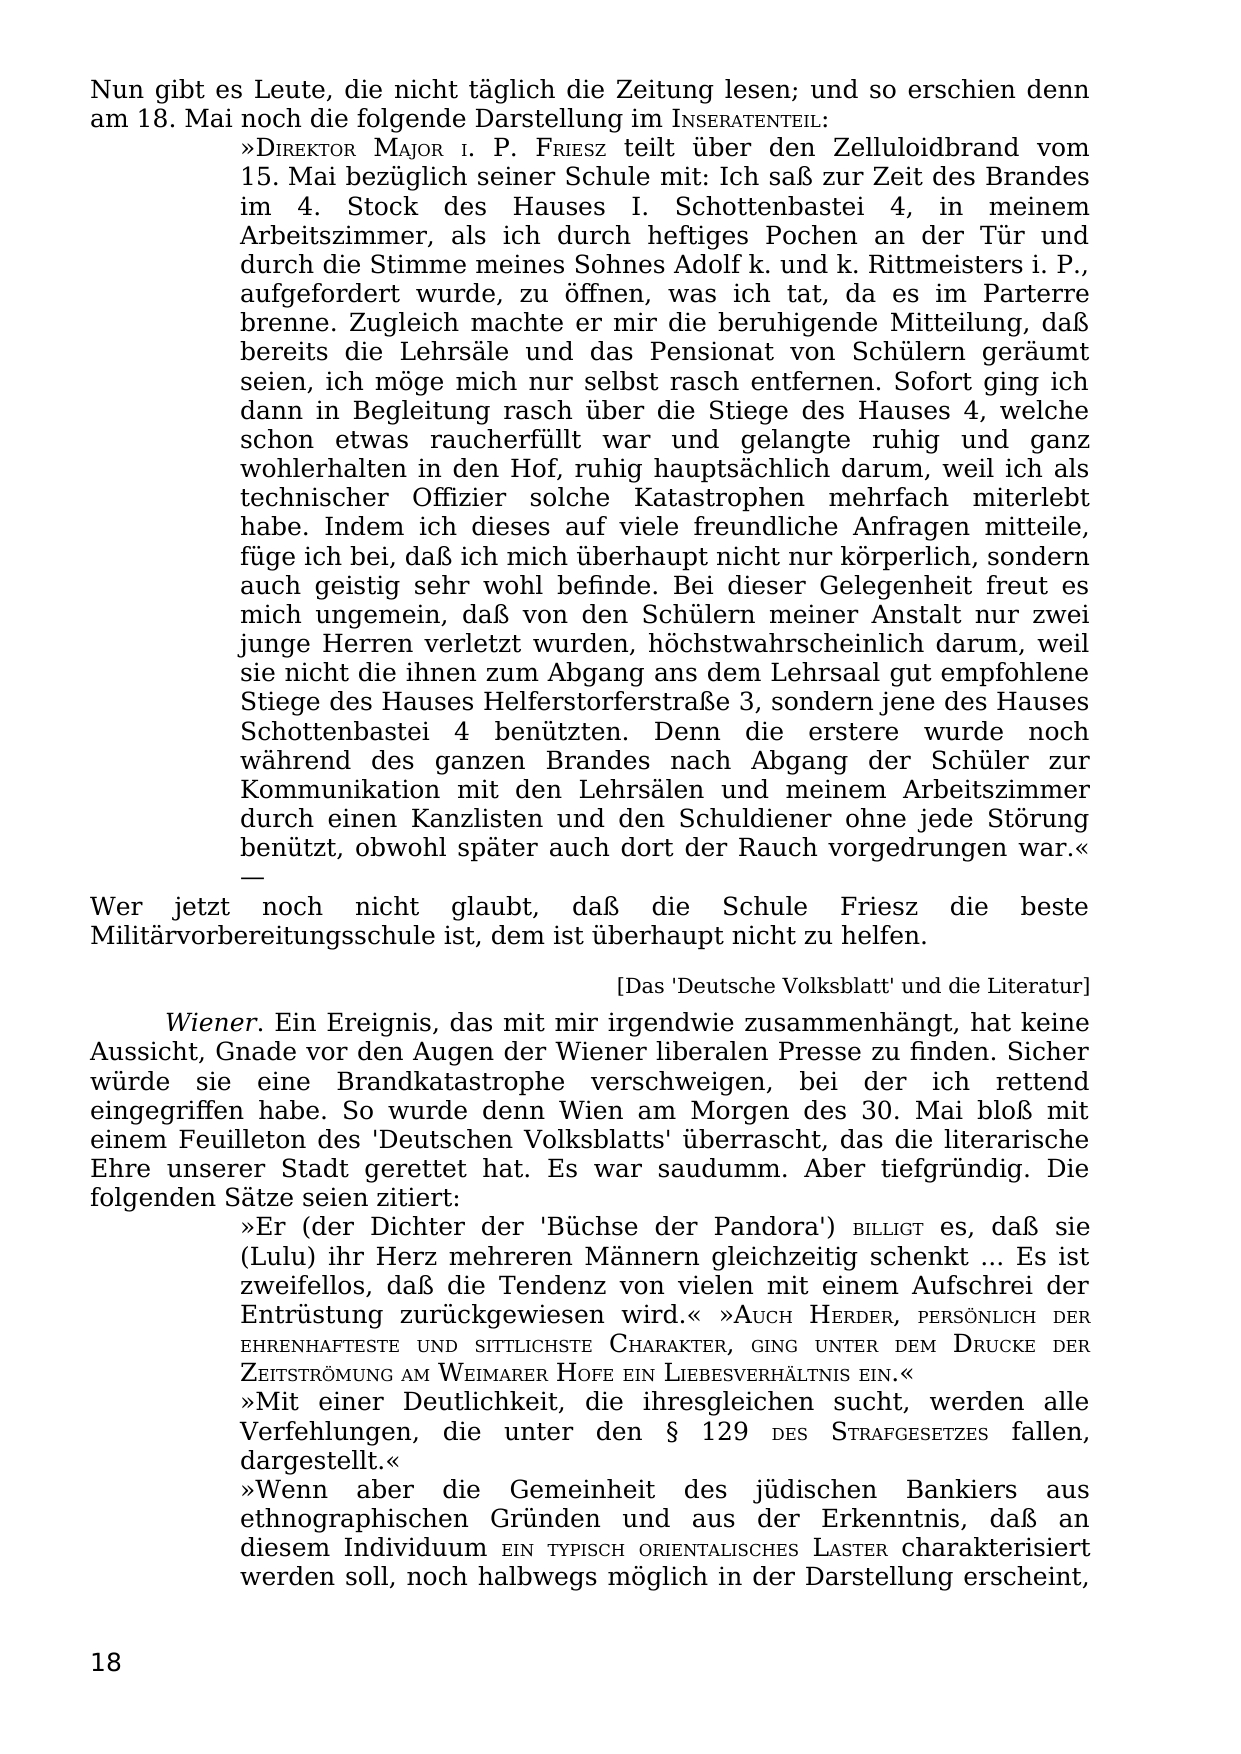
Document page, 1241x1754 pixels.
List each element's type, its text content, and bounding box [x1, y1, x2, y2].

text [Das 'Deutsche Volksblatt' und die Literatur] [90, 974, 1091, 998]
text Wiener. Ein Ereignis, das mit mir irgendwie zusammenhängt, hat keine Aussicht, Gnade vor den Augen der Wiener liberalen Presse zu finden. Sicher würde sie eine Brandkatastrophe verschweigen, bei der ich rettend eingegriffen habe. So wurde denn Wien am Morgen des 30. Mai bloß mit einem Feuilleton des 'Deutschen Volksblatts' überrascht, das die literarische Ehre unserer Stadt gerettet hat. Es war saudumm. Aber tiefgründig. Die folgenden Sätze seien zitiert: [90, 998, 1091, 1212]
text »Mit einer Deutlichkeit, die ihresgleichen sucht, werden alle Verfehlungen, die unter den § 129 des Strafgesetzes fallen, dargestellt.« [240, 1387, 1091, 1475]
text Nun gibt es Leute, die nicht täglich die Zeitung lesen; und so erschien denn am 18. Mai noch die folgende Darstellung im Inseratenteil: [90, 75, 1091, 133]
text »Wenn aber die Gemeinheit des jüdischen Bankiers aus ethnographischen Gründen und aus der Erkenntnis, daß an diesem Individuum ein typisch orientalisches Laster charakterisiert werden soll, noch halbwegs möglich in der Darstellung erscheint, [240, 1475, 1091, 1592]
text Wer jetzt noch nicht glaubt, daß die Schule Friesz die beste Militärvorbereitungsschule ist, dem ist überhaupt nicht zu helfen. [90, 892, 1091, 950]
text »Direktor Major i. P. Friesz teilt über den Zelluloidbrand vom 15. Mai bezüglich seiner Schule mit: Ich saß zur Zeit des Brandes im 4. Stock des Hauses I. Schottenbastei 4, in meinem Arbeitszimmer, als ich durch heftiges Pochen an der Tür und durch die Stimme meines Sohnes Adolf k. und k. Rittmeisters i. P., aufgefordert wurde, zu öffnen, was ich tat, da es im Parterre brenne. Zugleich machte er mir die beruhigende Mitteilung, daß bereits die Lehrsäle und das Pensionat von Schülern geräumt seien, ich möge mich nur selbst rasch entfernen. Sofort ging ich dann in Begleitung rasch über die Stiege des Hauses 4, welche schon etwas rauch­erfüllt war und gelangte ruhig und ganz wohlerhalten in den Hof, ruhig hauptsächlich darum, weil ich als technischer Offizier solche Katastrophen mehrfach miterlebt habe. Indem ich dieses auf viele freundliche Anfragen mitteile, füge ich bei, daß ich mich überhaupt nicht nur körperlich, sondern auch geistig sehr wohl befinde. Bei dieser Gelegenheit freut es mich ungemein, daß von den Schülern meiner Anstalt nur zwei junge Herren verletzt wurden, höchstwahrscheinlich darum, weil sie nicht die ihnen zum Abgang ans dem Lehrsaal gut empfohlene Stiege des Hauses Helferstorferstraße 3, sondern jene des Hauses Schottenbastei 4 benützten. Denn die erstere wurde noch während des ganzen Brandes nach Abgang der Schüler zur Kommunikation mit den Lehrsälen und meinem Arbeitszimmer durch einen Kanzlisten und den Schuldiener ohne jede Störung benützt, obwohl später auch dort der Rauch vorgedrungen war.« — [240, 133, 1091, 892]
text »Er (der Dichter der 'Büchse der Pandora') billigt es, daß sie (Lulu) ihr Herz mehreren Männern gleichzeitig schenkt ... Es ist zweifellos, daß die Tendenz von vielen mit einem Aufschrei der Entrüstung zurückgewiesen wird.« »Auch Herder, persönlich der ehrenhafteste und sittlichste Charakter, ging unter dem Drucke der Zeitströmung am Weimarer Hofe ein Liebesverhältnis ein.« [240, 1212, 1091, 1387]
